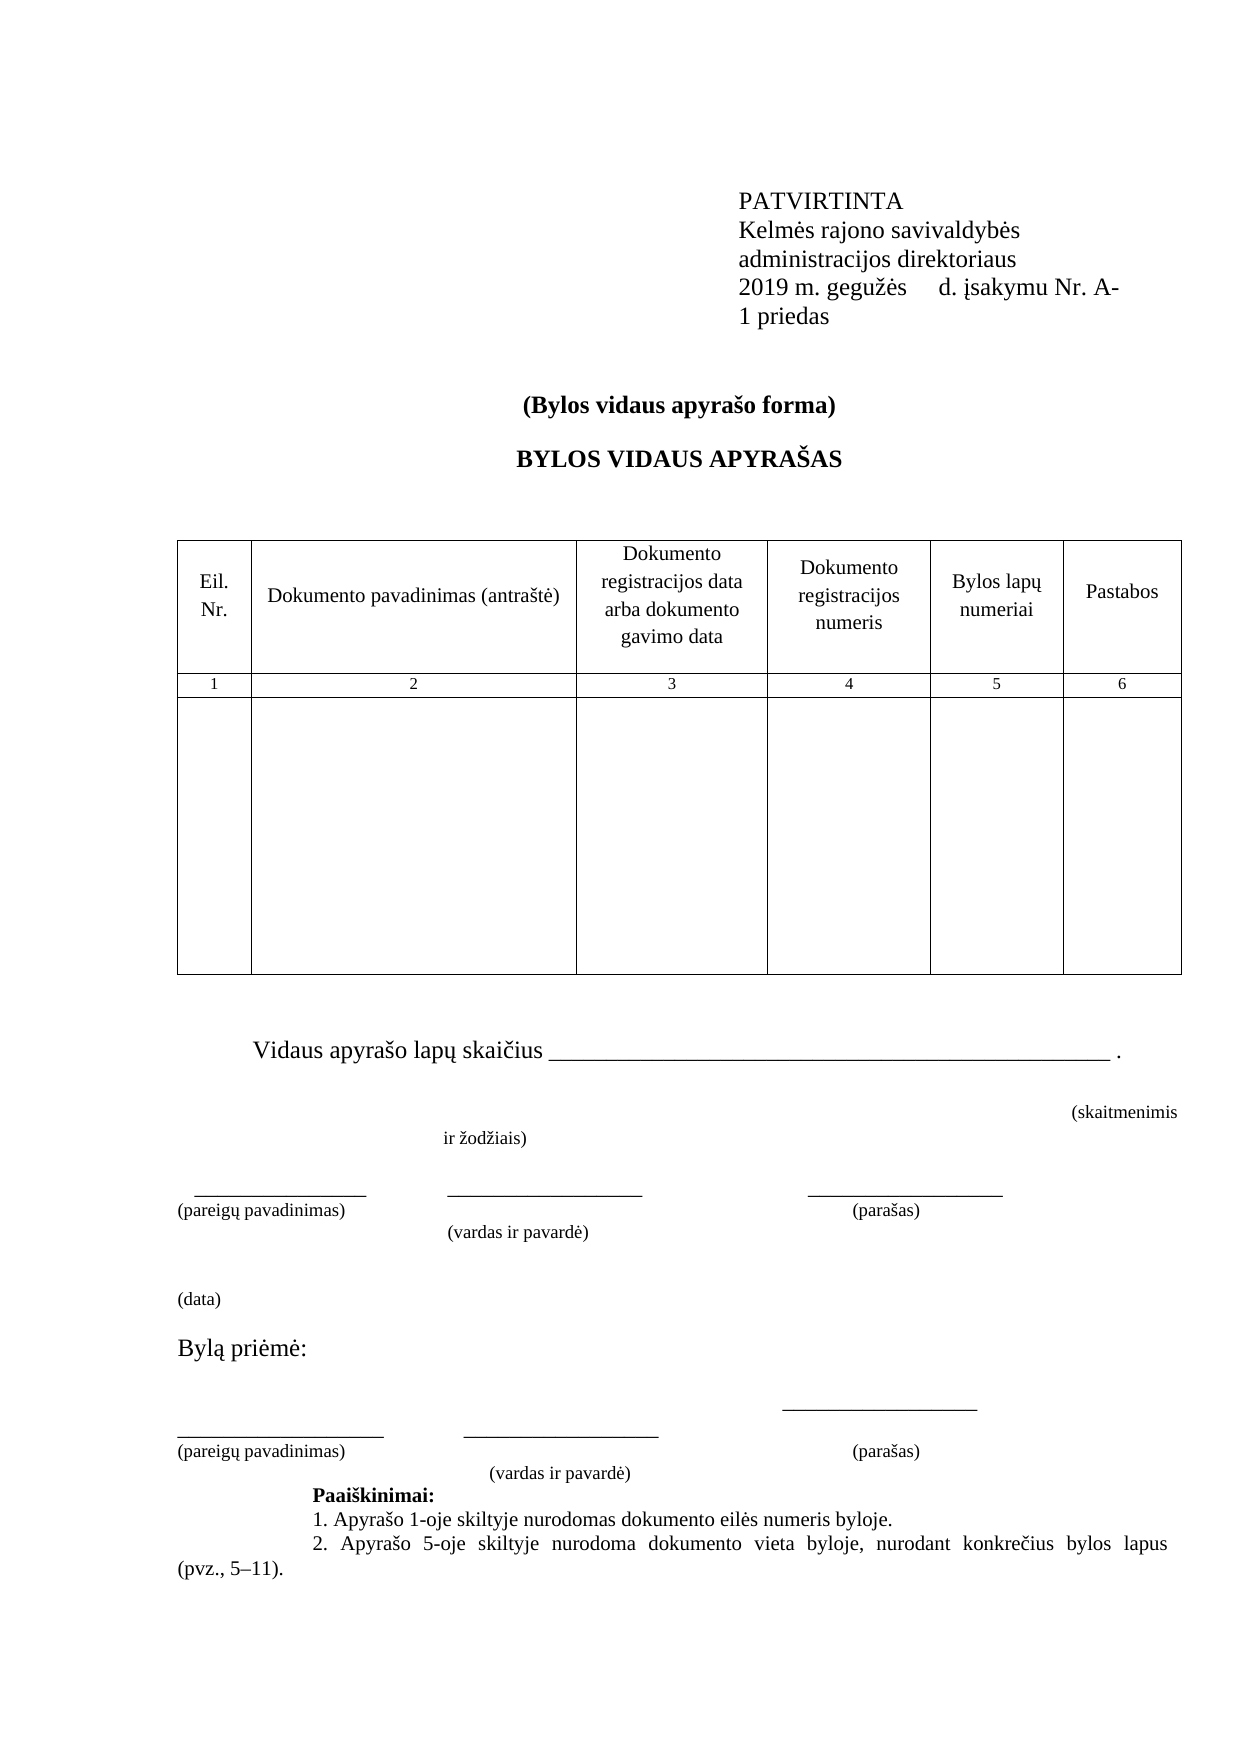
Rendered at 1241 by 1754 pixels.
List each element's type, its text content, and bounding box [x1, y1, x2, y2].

table_header Bylos lapų numeriai [931, 541, 1063, 673]
table_cell 6 [1064, 674, 1181, 697]
list Kelmės rajono savivaldybės [738, 215, 1181, 244]
table_cell [1064, 698, 1181, 973]
list administracijos direktoriaus [738, 244, 1181, 272]
table_header Dokumento pavadinimas (antraštė) [252, 541, 576, 673]
text (Bylos vidaus apyrašo forma) [177, 390, 1181, 419]
text _______________ _________________ _________________ [177, 1173, 1181, 1199]
text 2019 m. gegužės d. įsakymu Nr. A- [738, 272, 1181, 301]
text Bylą priėmė: [177, 1333, 1181, 1362]
table_cell [577, 698, 767, 973]
text (pareigų pavadinimas) (parašas) (vardas ir pavardė) [177, 1440, 1181, 1483]
text (data) [177, 1288, 1181, 1309]
table_cell [931, 698, 1063, 973]
table_header Dokumento registracijos data arba dokumento gavimo data [577, 541, 767, 673]
table_cell [768, 698, 930, 973]
text Vidaus apyrašo lapų skaičius _________________________________________________ . (skaitmenimis ir žodžiais) [252, 1035, 1181, 1149]
table_cell 4 [768, 674, 930, 697]
text (pareigų pavadinimas) (parašas) (vardas ir pavardė) [177, 1199, 1181, 1242]
table_cell 2 [252, 674, 576, 697]
table_header Pastabos [1064, 541, 1181, 673]
table_cell [252, 698, 576, 973]
table_cell [178, 698, 251, 973]
text 1. Apyrašo 1-oje skiltyje nurodomas dokumento eilės numeris byloje. [177, 1507, 1181, 1531]
text 1 priedas [738, 301, 1181, 330]
table_header Dokumento registracijos numeris [768, 541, 930, 673]
text Paaiškinimai: [177, 1483, 1181, 1507]
list PATVIRTINTA [738, 186, 1181, 215]
table_cell 3 [577, 674, 767, 697]
text _________________ __________________ _________________ [177, 1387, 1181, 1440]
text 2. Apyrašo 5-oje skiltyje nurodoma dokumento vieta byloje, nurodant konkrečius bylos lapus (pvz., 5–11). [177, 1531, 1181, 1579]
table_cell 5 [931, 674, 1063, 697]
table_cell 1 [178, 674, 251, 697]
table_header Eil. Nr. [178, 541, 251, 673]
subtitle BYLOS VIDAUS APYRAŠAS [177, 444, 1181, 473]
